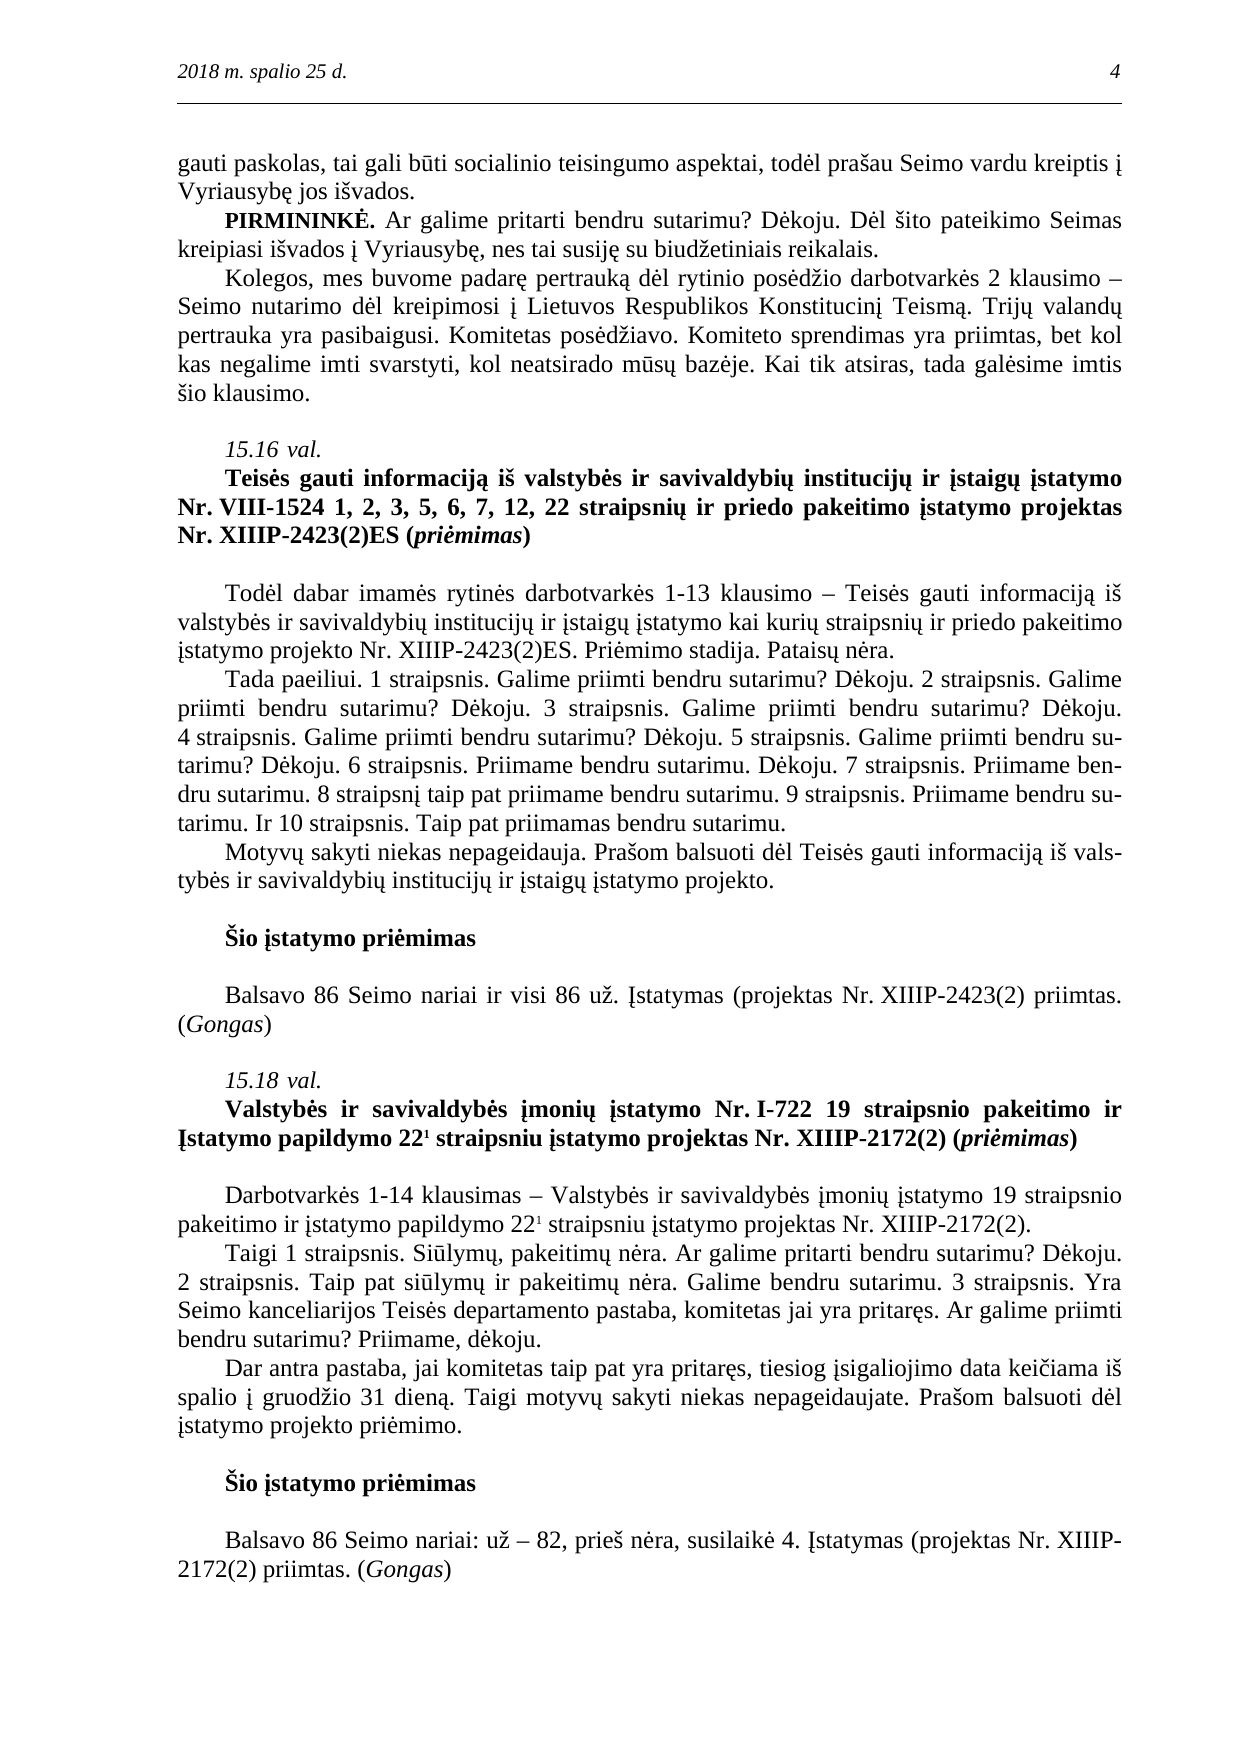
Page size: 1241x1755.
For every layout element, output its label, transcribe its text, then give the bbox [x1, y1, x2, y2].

text Bal­sa­vo 86 Sei­mo na­riai: už – 82, prieš nė­ra, su­si­lai­kė 4. Įsta­ty­mas (pro­jek­tas Nr. XIIIP-2172(2) pri­im­tas. (Gon­gas) [177, 1525, 1122, 1583]
text 15.18 val. [224, 1067, 1122, 1094]
text gau­ti pa­sko­las, tai ga­li bū­ti so­cia­li­nio tei­sin­gu­mo as­pek­tai, to­dėl pra­šau Sei­mo var­du kreip­tis į Vy­riau­sy­bę jos iš­va­dos. [177, 148, 1122, 205]
text Bal­sa­vo 86 Sei­mo na­riai ir vi­si 86 už. Įsta­ty­mas (pro­jek­tas Nr. XIIIP-2423(2) pri­im­tas. (Gon­gas) [177, 980, 1122, 1038]
text Šio įsta­ty­mo pri­ėmi­mas [177, 1468, 1122, 1497]
text 15.16 val. [224, 435, 1122, 463]
text Vals­ty­bės ir sa­vi­val­dy­bės įmo­nių įsta­ty­mo Nr. I-722 19 straips­nio pa­kei­ti­mo ir Įstaty­mo pa­pil­dy­mo 221 straips­niu įsta­ty­mo pro­jek­tas Nr. XIIIP-2172(2) (pri­ėmi­mas) [177, 1094, 1122, 1152]
text Dar an­tra pa­sta­ba, jai ko­mi­te­tas taip pat yra pri­ta­ręs, tie­siog įsi­ga­lio­ji­mo da­ta kei­čia­ma iš spa­lio į gruo­džio 31 die­ną. Tai­gi mo­ty­vų sa­ky­ti nie­kas ne­pa­gei­dau­ja­te. Pra­šom bal­suo­ti dėl įsta­ty­mo pro­jek­to pri­ėmi­mo. [177, 1353, 1122, 1439]
text To­dėl da­bar ima­mės ry­ti­nės dar­bo­tvarkės 1-13 klau­si­mo – Tei­sės gau­ti in­for­ma­ci­ją iš vals­ty­bės ir sa­vi­val­dy­bių ins­ti­tu­ci­jų ir įstai­gų įsta­ty­mo kai ku­rių straips­nių ir prie­do pa­kei­ti­mo įsta­ty­mo pro­jek­to Nr. XIIIP-2423(2)ES. Pri­ėmi­mo sta­di­ja. Pa­tai­sų nė­ra. [177, 578, 1122, 664]
text Šio įsta­ty­mo pri­ėmi­mas [177, 923, 1122, 952]
text Ta­da pa­ei­liui. 1 straips­nis. Ga­li­me pri­im­ti ben­dru su­ta­ri­mu? Dė­ko­ju. 2 straips­nis. Ga­li­me pri­im­ti ben­dru su­ta­ri­mu? Dė­ko­ju. 3 straips­nis. Ga­li­me pri­im­ti ben­dru su­ta­ri­mu? Dė­ko­ju. 4 straips­nis. Ga­li­me pri­im­ti ben­dru su­ta­ri­mu? Dė­ko­ju. 5 straips­nis. Ga­li­me pri­im­ti ben­dru su­ta­ri­mu? Dė­ko­ju. 6 straips­nis. Pri­ima­me ben­dru su­ta­ri­mu. Dė­ko­ju. 7 straips­nis. Pri­ima­me ben­dru su­ta­ri­mu. 8 straips­nį taip pat pri­ima­me ben­dru su­ta­ri­mu. 9 straips­nis. Pri­ima­me ben­dru su­ta­ri­mu. Ir 10 straips­nis. Taip pat pri­ima­mas ben­dru su­ta­ri­mu. [177, 664, 1122, 837]
text PIRMININKĖ. Ar ga­li­me pri­tar­ti ben­dru su­ta­ri­mu? Dė­ko­ju. Dėl ši­to pa­tei­ki­mo Sei­mas krei­pia­si iš­va­dos į Vy­riau­sy­bę, nes tai su­si­ję su biu­dže­ti­niais rei­ka­lais. [177, 205, 1122, 263]
text Tai­gi 1 straips­nis. Siū­ly­mų, pa­kei­ti­mų nė­ra. Ar ga­li­me pri­tar­ti ben­dru su­ta­ri­mu? Dė­ko­ju. 2 straips­nis. Taip pat siū­ly­mų ir pa­kei­ti­mų nė­ra. Ga­li­me ben­dru su­ta­ri­mu. 3 straips­nis. Yra Sei­mo kan­ce­lia­ri­jos Tei­sės de­par­ta­men­to pa­sta­ba, ko­mi­te­tas jai yra pri­ta­ręs. Ar ga­li­me pri­im­ti ben­dru su­ta­ri­mu? Pri­ima­me, dė­ko­ju. [177, 1238, 1122, 1353]
text Dar­bo­tvarkės 1-14 klau­si­mas – Vals­ty­bės ir sa­vi­val­dy­bės įmo­nių įsta­ty­mo 19 straips­nio pa­kei­ti­mo ir įsta­ty­mo pa­pil­dy­mo 221 straips­niu įsta­ty­mo pro­jek­tas Nr. XIIIP-2172(2). [177, 1180, 1122, 1238]
text Tei­sės gau­ti in­for­ma­ci­ją iš vals­ty­bės ir sa­vi­val­dy­bių ins­ti­tu­ci­jų ir įstai­gų įsta­ty­mo Nr. VIII-1524 1, 2, 3, 5, 6, 7, 12, 22 straips­nių ir prie­do pa­kei­ti­mo įsta­ty­mo pro­jek­tas Nr. XIIIP-2423(2)ES (pri­ėmi­mas) [177, 463, 1122, 549]
text Ko­le­gos, mes bu­vo­me pa­da­rę per­trau­ką dėl ry­ti­nio po­sė­džio dar­bo­tvarkės 2 klau­si­mo – Sei­mo nu­ta­ri­mo dėl krei­pi­mo­si į Lie­tu­vos Res­pub­li­kos Kon­sti­tu­ci­nį Teis­mą. Tri­jų va­lan­dų per­trau­ka yra pa­si­bai­gu­si. Ko­mi­te­tas po­sė­džia­vo. Ko­mi­te­to spren­di­mas yra pri­im­tas, bet kol kas ne­ga­li­me im­ti svars­ty­ti, kol ne­at­si­ra­do mū­sų ba­zė­je. Kai tik at­si­ras, ta­da ga­lė­si­me im­tis šio klau­si­mo. [177, 263, 1122, 406]
text Mo­ty­vų sa­ky­ti nie­kas ne­pa­gei­dau­ja. Pra­šom bal­suo­ti dėl Tei­sės gau­ti in­for­ma­ci­ją iš vals­ty­bės ir sa­vi­val­dy­bių ins­ti­tu­ci­jų ir įstai­gų įsta­ty­mo pro­jek­to. [177, 837, 1122, 894]
